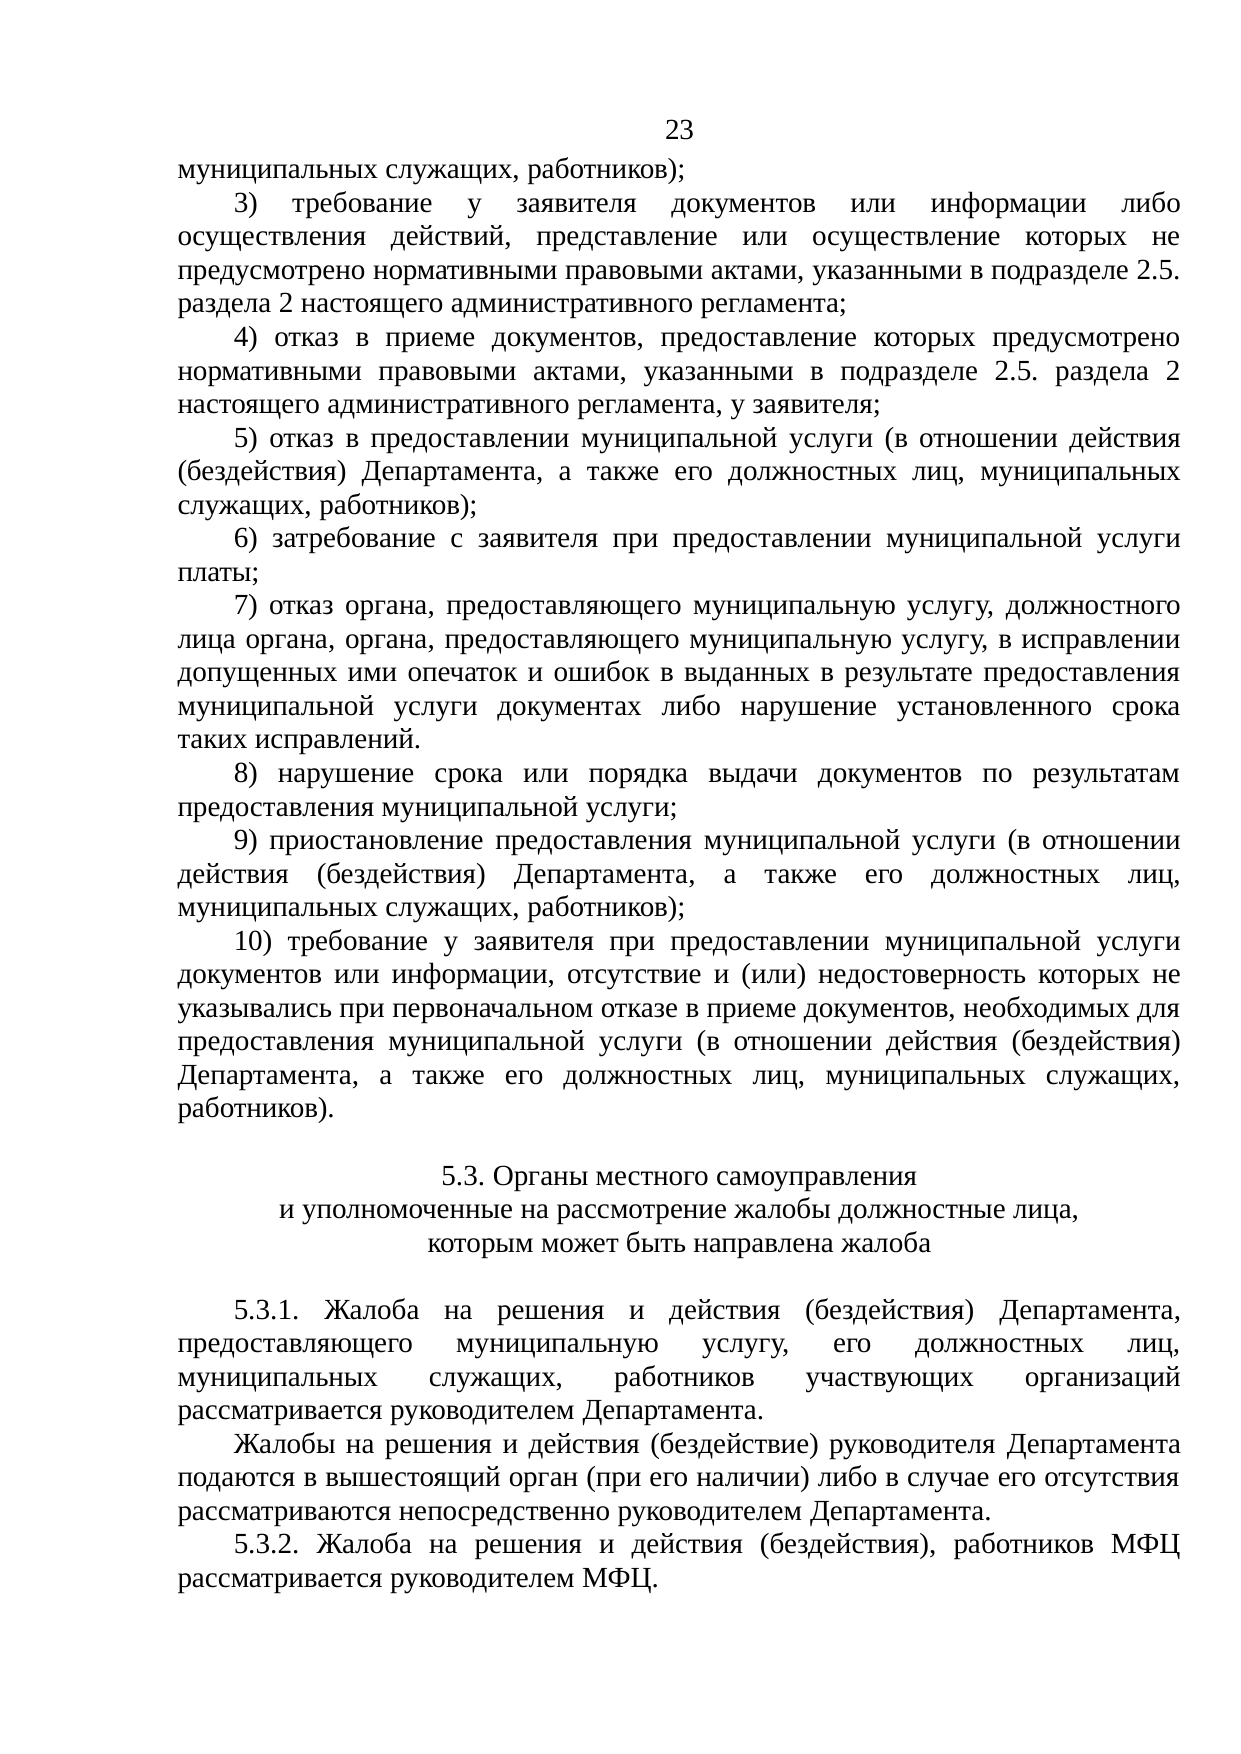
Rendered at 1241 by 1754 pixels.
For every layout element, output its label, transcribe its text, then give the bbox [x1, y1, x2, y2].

text 4) отказ в приеме документов, предоставление которых предусмотрено нормативными правовыми актами, указанными в подразделе 2.5. раздела 2 настоящего административного регламента, у заявителя; [177, 319, 1181, 420]
text которым может быть направлена жалоба [177, 1225, 1181, 1258]
text 7) отказ органа, предоставляющего муниципальную услугу, должностного лица органа, органа, предоставляющего муниципальную услугу, в исправлении допущенных ими опечаток и ошибок в выданных в результате предоставления муниципальной услуги документах либо нарушение установленного срока таких исправлений. [177, 588, 1181, 755]
text 5.3.2. Жалоба на решения и действия (бездействия), работников МФЦ рассматривается руководителем МФЦ. [177, 1527, 1181, 1594]
text Жалобы на решения и действия (бездействие) руководителя Департамента подаются в вышестоящий орган (при его наличии) либо в случае его отсутствия рассматриваются непосредственно руководителем Департамента. [177, 1426, 1181, 1527]
text 3) требование у заявителя документов или информации либо осуществления действий, представление или осуществление которых не предусмотрено нормативными правовыми актами, указанными в подразделе 2.5. раздела 2 настоящего административного регламента; [177, 185, 1181, 319]
text 9) приостановление предоставления муниципальной услуги (в отношении действия (бездействия) Департамента, а также его должностных лиц, муниципальных служащих, работников); [177, 822, 1181, 923]
text муниципальных служащих, работников); [177, 152, 1181, 185]
text 5.3.1. Жалоба на решения и действия (бездействия) Департамента, предоставляющего муниципальную услугу, его должностных лиц, муниципальных служащих, работников участвующих организаций рассматривается руководителем Департамента. [177, 1292, 1181, 1426]
subtitle 5.3. Органы местного самоуправления [177, 1158, 1181, 1191]
text 6) затребование с заявителя при предоставлении муниципальной услуги платы; [177, 521, 1181, 588]
text 8) нарушение срока или порядка выдачи документов по результатам предоставления муниципальной услуги; [177, 755, 1181, 822]
text и уполномоченные на рассмотрение жалобы должностные лица, [177, 1191, 1181, 1225]
text 10) требование у заявителя при предоставлении муниципальной услуги документов или информации, отсутствие и (или) недостоверность которых не указывались при первоначальном отказе в приеме документов, необходимых для предоставления муниципальной услуги (в отношении действия (бездействия) Департамента, а также его должностных лиц, муниципальных служащих, работников). [177, 923, 1181, 1124]
text 5) отказ в предоставлении муниципальной услуги (в отношении действия (бездействия) Департамента, а также его должностных лиц, муниципальных служащих, работников); [177, 420, 1181, 521]
